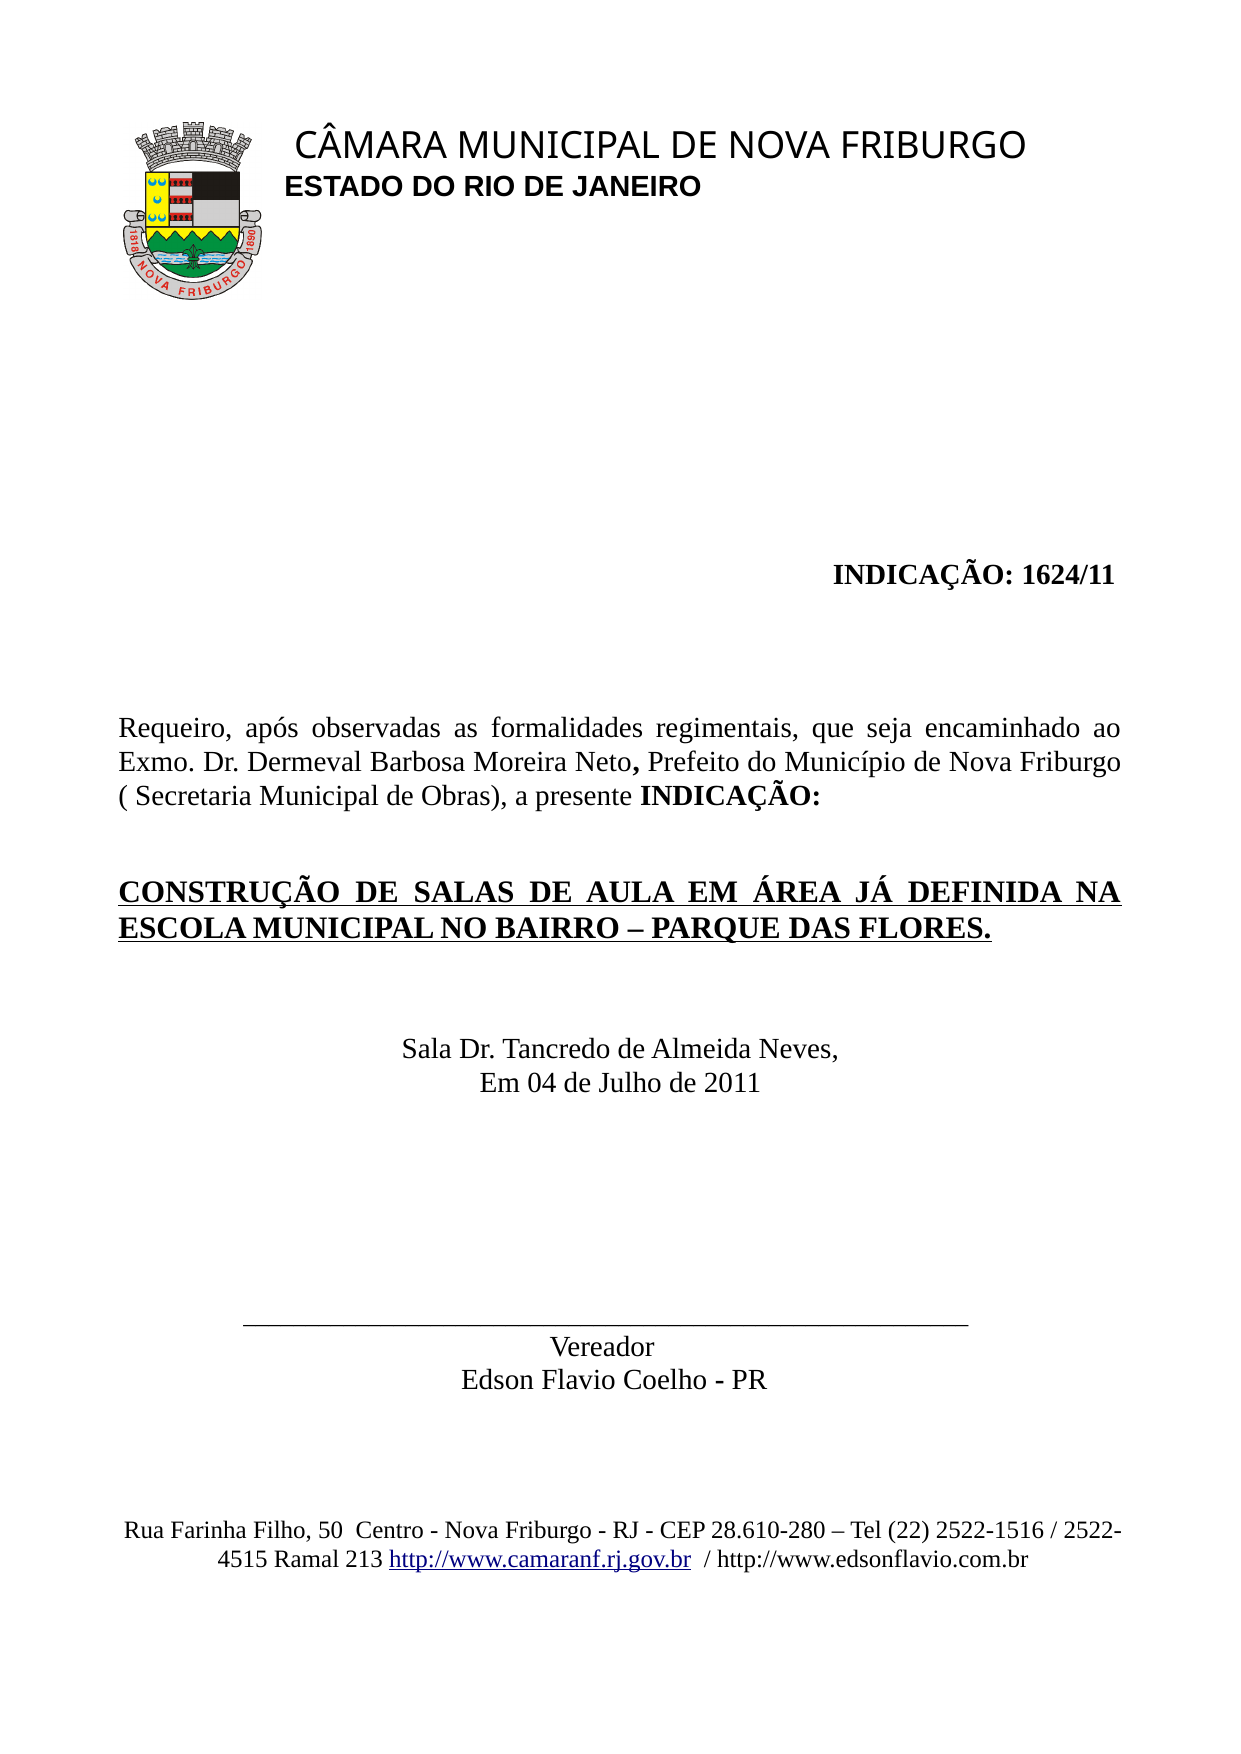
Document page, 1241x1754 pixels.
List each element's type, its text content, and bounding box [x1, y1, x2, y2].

text Requeiro, após observadas as formalidades regimentais, que seja encaminhado ao Exmo. Dr. Dermeval Barbosa Moreira Neto, Prefeito do Município de Nova Friburgo ( Secretaria Municipal de Obras), a presente INDICAÇÃO: [118, 711, 1122, 811]
text ESCOLA MUNICIPAL NO BAIRRO – PARQUE DAS FLORES. [118, 906, 1122, 945]
text Edson Flavio Coelho - PR [118, 1362, 1122, 1396]
text __________________________________________________________ [118, 1300, 1122, 1329]
text Em 04 de Julho de 2011 [118, 1065, 1122, 1099]
text INDICAÇÃO: 1624/11 [118, 557, 1122, 591]
text CONSTRUÇÃO DE SALAS DE AULA EM ÁREA JÁ DEFINIDA NA [118, 873, 1122, 905]
text CÂMARA MUNICIPAL DE NOVA FRIBURGO ESTADO DO RIO DE JANEIRO [118, 118, 1122, 303]
text Vereador [118, 1329, 1122, 1362]
text Rua Farinha Filho, 50 Centro - Nova Friburgo - RJ - CEP 28.610-280 – Tel (22) 2522-1516 / 2522-4515 Ramal 213 http://www.camaranf.rj.gov.br / http://www.edsonflavio.com.br [118, 1515, 1128, 1572]
text Sala Dr. Tancredo de Almeida Neves, [118, 1032, 1122, 1065]
